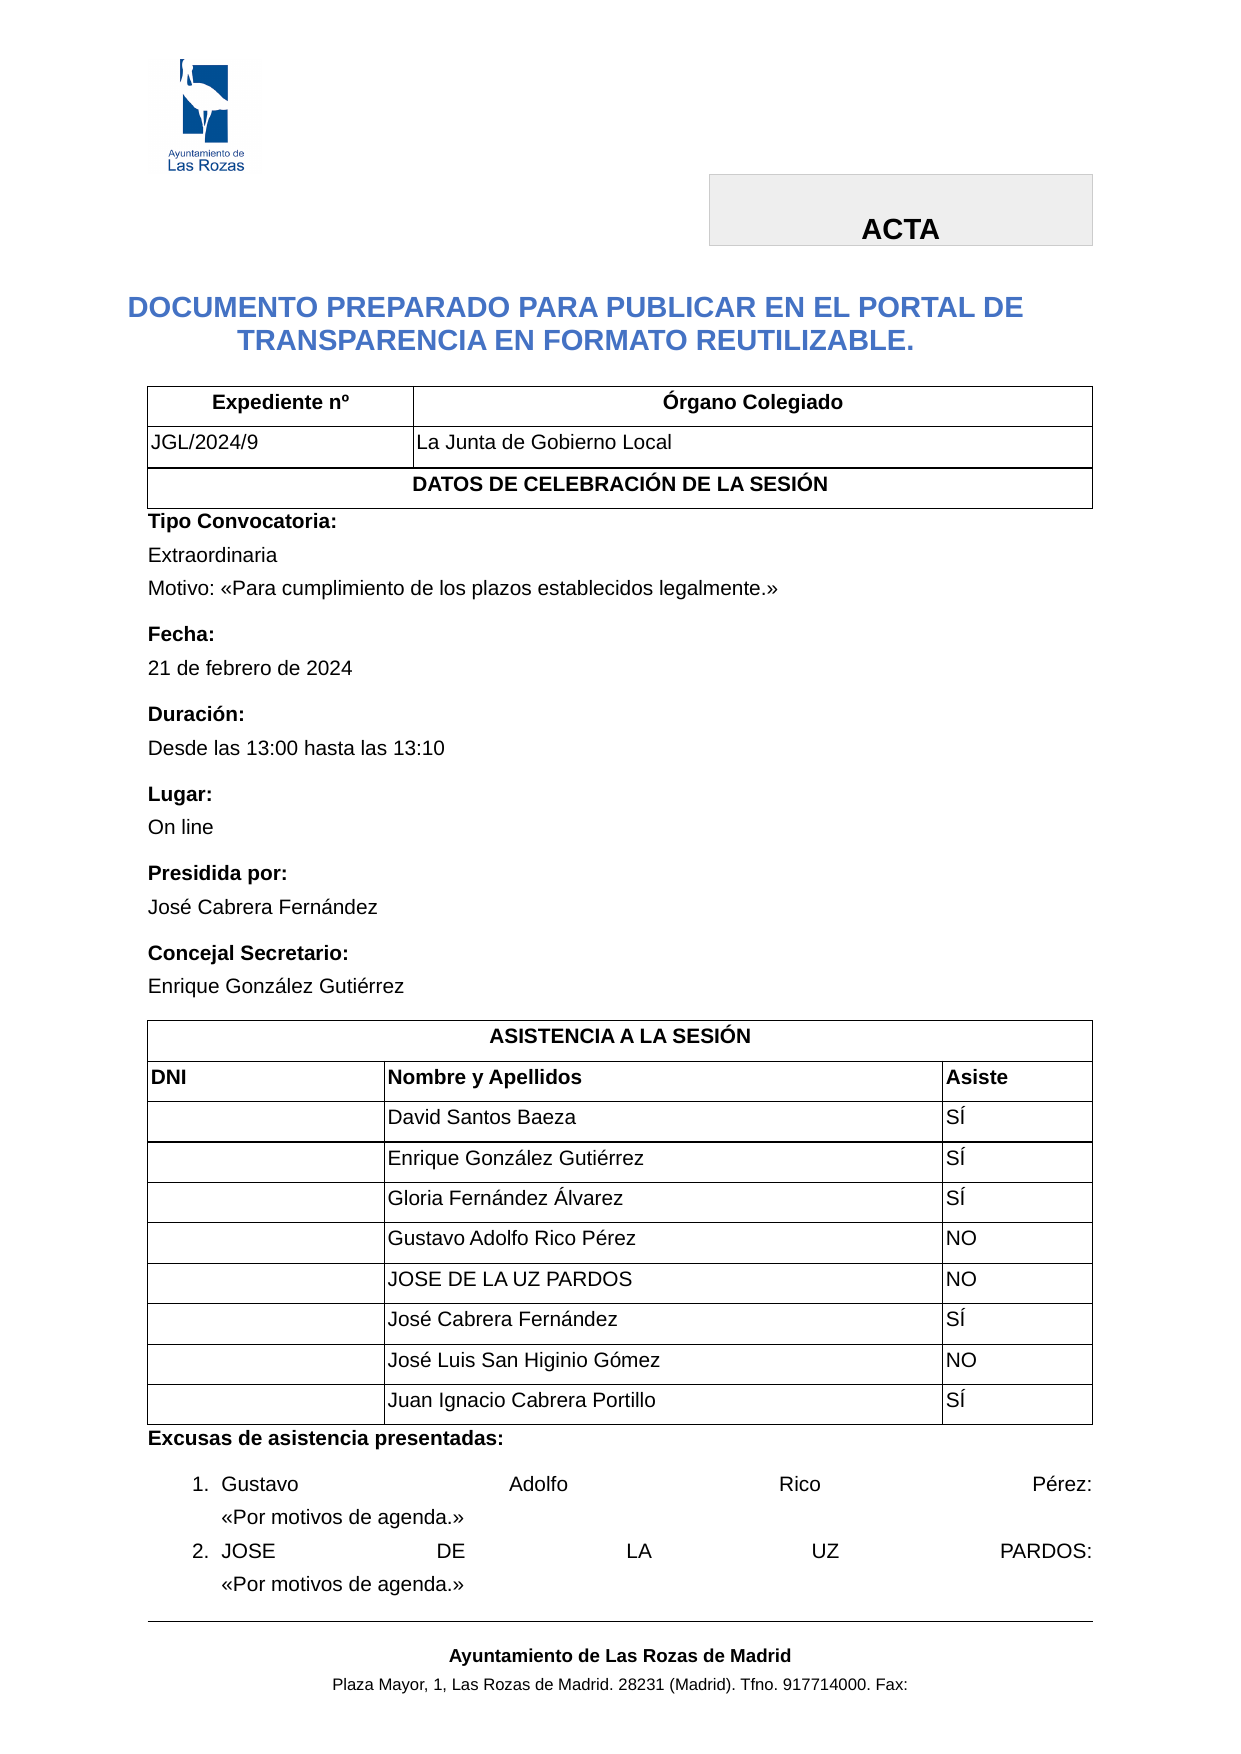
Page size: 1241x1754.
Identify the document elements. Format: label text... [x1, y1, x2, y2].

table_cell Nombre y Apellidos [385, 1062, 942, 1101]
table_header DATOS DE CELEBRACIÓN DE LA SESIÓN [148, 469, 1092, 508]
table_cell [148, 1102, 384, 1141]
table_cell David Santos Baeza [385, 1102, 942, 1141]
table_cell [148, 1304, 384, 1343]
table_cell [148, 1223, 384, 1263]
table_cell [148, 1345, 384, 1384]
table_cell Juan Ignacio Cabrera Portillo [385, 1385, 942, 1424]
table_cell SÍ [943, 1102, 1092, 1141]
table_cell Gloria Fernández Álvarez [385, 1183, 942, 1222]
table_cell Gustavo Adolfo Rico Pérez [385, 1223, 942, 1263]
table_header ASISTENCIA A LA SESIÓN [148, 1021, 1092, 1061]
subtitle Acta [710, 175, 1092, 245]
table_cell José Cabrera Fernández [385, 1304, 942, 1343]
table_cell SÍ [943, 1183, 1092, 1222]
table_cell SÍ [943, 1143, 1092, 1182]
text Concejal Secretario: Enrique González Gutiérrez [148, 941, 1093, 998]
table_cell NO [943, 1345, 1092, 1384]
table_cell La Junta de Gobierno Local [414, 427, 1092, 467]
table_cell DNI [148, 1062, 384, 1101]
table_cell [148, 1143, 384, 1182]
table_cell SÍ [943, 1385, 1092, 1424]
text Tipo Convocatoria: Extraordinaria Motivo: «Para cumplimiento de los plazos establecidos legalmente.» [148, 509, 1093, 600]
list Gustavo Adolfo Rico Pérez: «Por motivos de agenda.» [192, 1471, 1093, 1529]
text DOCUMENTO PREPARADO PARA PUBLICAR EN EL PORTAL DE TRANSPARENCIA EN FORMATO REUTILIZABLE. [59, 290, 1093, 357]
text Fecha: 21 de febrero de 2024 [148, 622, 1093, 680]
table_cell [148, 1264, 384, 1303]
table_cell José Luis San Higinio Gómez [385, 1345, 942, 1384]
table_cell Enrique González Gutiérrez [385, 1143, 942, 1182]
table_cell NO [943, 1264, 1092, 1303]
table_cell JGL/2024/9 [148, 427, 413, 467]
table_cell [148, 1385, 384, 1424]
list JOSE DE LA UZ PARDOS: «Por motivos de agenda.» [192, 1538, 1093, 1596]
table_cell NO [943, 1223, 1092, 1263]
table_cell Asiste [943, 1062, 1092, 1101]
table_cell SÍ [943, 1304, 1092, 1343]
table_cell JOSE DE LA UZ PARDOS [385, 1264, 942, 1303]
text Presidida por: José Cabrera Fernández [148, 861, 1093, 918]
table_header Órgano Colegiado [414, 387, 1092, 426]
text Lugar: On line [148, 781, 1093, 839]
table_header Expediente nº [148, 387, 413, 426]
text Duración: Desde las 13:00 hasta las 13:10 [148, 702, 1093, 759]
table_cell [148, 1183, 384, 1222]
text Excusas de asistencia presentadas: [148, 1425, 1093, 1449]
